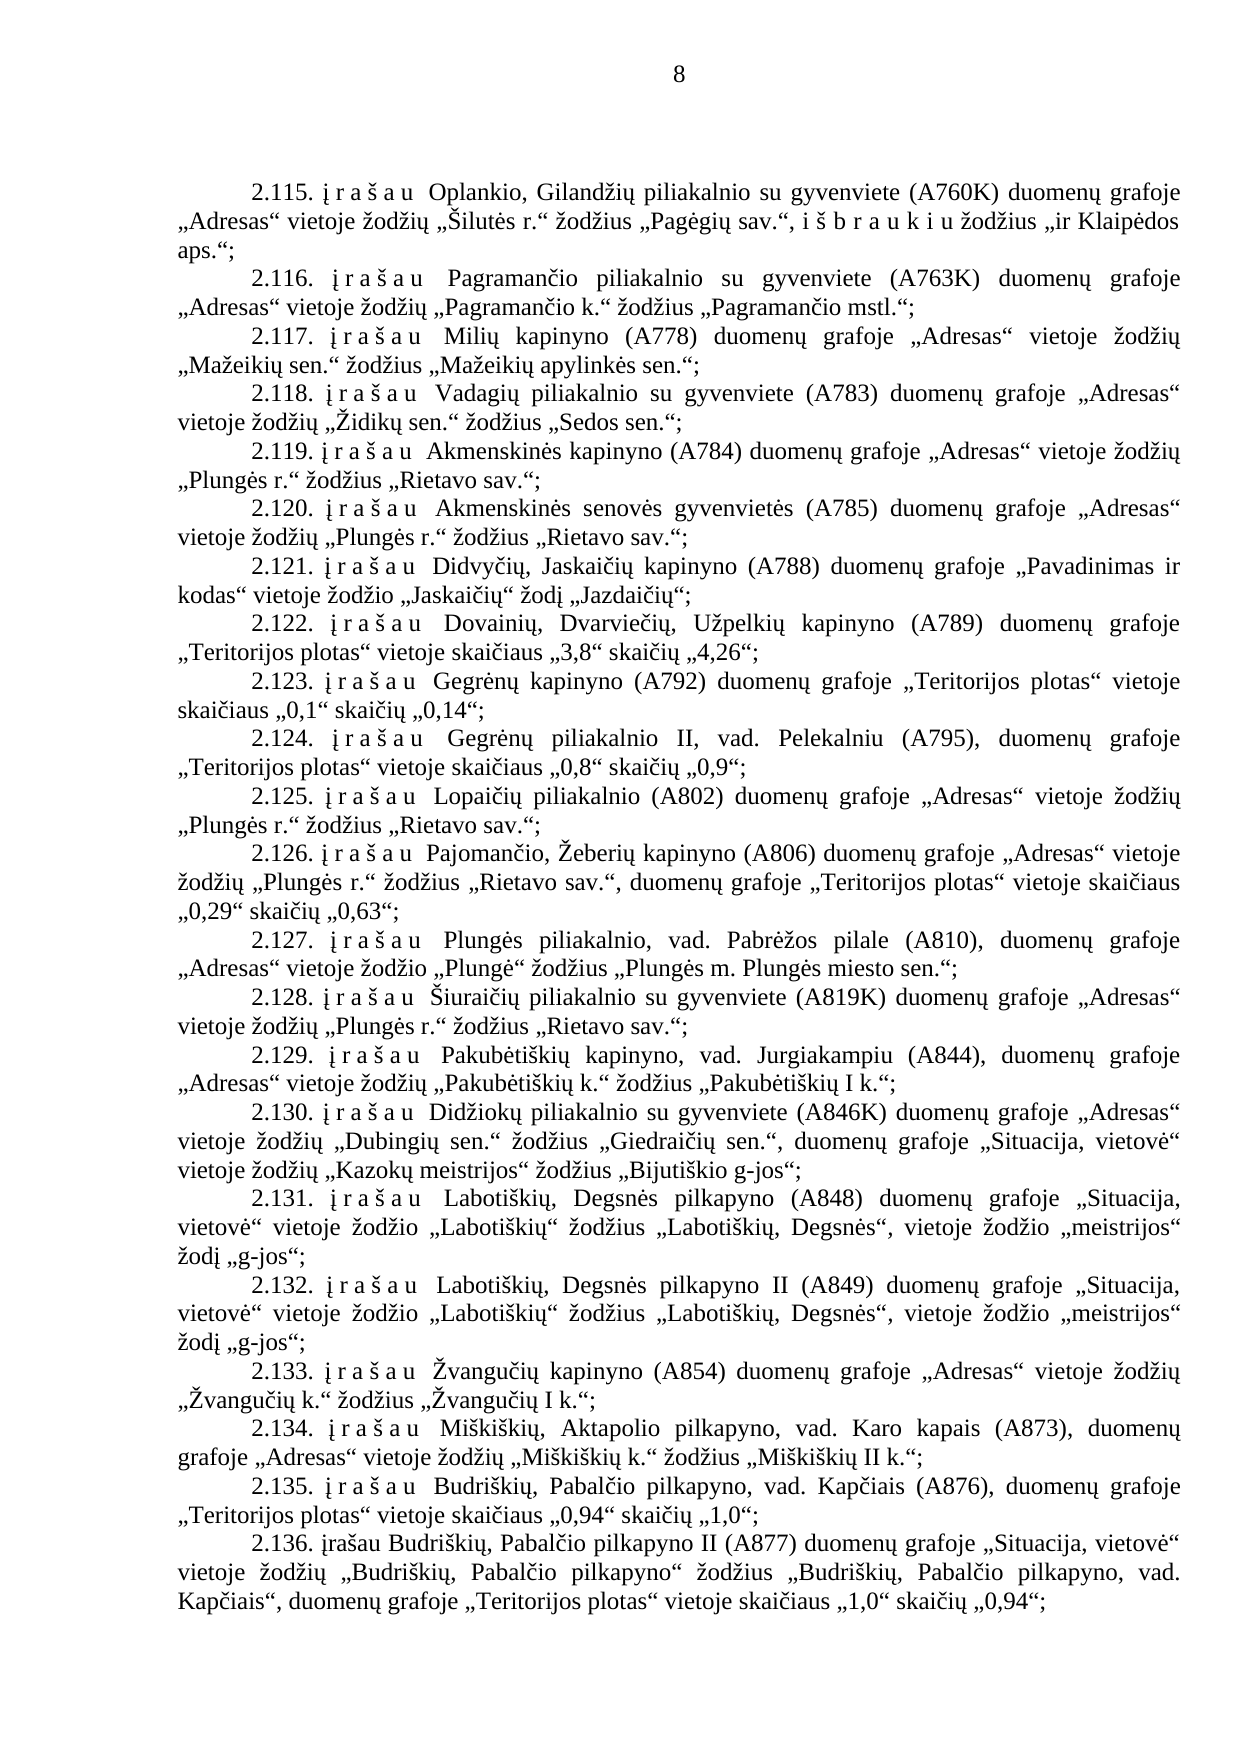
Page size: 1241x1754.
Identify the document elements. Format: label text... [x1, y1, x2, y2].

text 2.121. įrašau Didvyčių, Jaskaičių kapinyno (A788) duomenų grafoje „Pavadinimas ir kodas“ vietoje žodžio „Jaskaičių“ žodį „Jazdaičių“; [177, 551, 1181, 608]
text 2.116. įrašau Pagramančio piliakalnio su gyvenviete (A763K) duomenų grafoje „Adresas“ vietoje žodžių „Pagramančio k.“ žodžius „Pagramančio mstl.“; [177, 263, 1181, 321]
text 2.130. įrašau Didžiokų piliakalnio su gyvenviete (A846K) duomenų grafoje „Adresas“ vietoje žodžių „Dubingių sen.“ žodžius „Giedraičių sen.“, duomenų grafoje „Situacija, vietovė“ vietoje žodžių „Kazokų meistrijos“ žodžius „Bijutiškio g-jos“; [177, 1097, 1181, 1183]
text 2.134. įrašau Miškiškių, Aktapolio pilkapyno, vad. Karo kapais (A873), duomenų grafoje „Adresas“ vietoje žodžių „Miškiškių k.“ žodžius „Miškiškių II k.“; [177, 1413, 1181, 1471]
text 2.118. įrašau Vadagių piliakalnio su gyvenviete (A783) duomenų grafoje „Adresas“ vietoje žodžių „Židikų sen.“ žodžius „Sedos sen.“; [177, 378, 1181, 436]
text 2.123. įrašau Gegrėnų kapinyno (A792) duomenų grafoje „Teritorijos plotas“ vietoje skaičiaus „0,1“ skaičių „0,14“; [177, 666, 1181, 723]
text 2.136. įrašau Budriškių, Pabalčio pilkapyno II (A877) duomenų grafoje „Situacija, vietovė“ vietoje žodžių „Budriškių, Pabalčio pilkapyno“ žodžius „Budriškių, Pabalčio pilkapyno, vad. Kapčiais“, duomenų grafoje „Teritorijos plotas“ vietoje skaičiaus „1,0“ skaičių „0,94“; [177, 1528, 1181, 1615]
text 2.132. įrašau Labotiškių, Degsnės pilkapyno II (A849) duomenų grafoje „Situacija, vietovė“ vietoje žodžio „Labotiškių“ žodžius „Labotiškių, Degsnės“, vietoje žodžio „meistrijos“ žodį „g-jos“; [177, 1270, 1181, 1356]
text 2.124. įrašau Gegrėnų piliakalnio II, vad. Pelekalniu (A795), duomenų grafoje „Teritorijos plotas“ vietoje skaičiaus „0,8“ skaičių „0,9“; [177, 723, 1181, 781]
text 2.122. įrašau Dovainių, Dvarviečių, Užpelkių kapinyno (A789) duomenų grafoje „Teritorijos plotas“ vietoje skaičiaus „3,8“ skaičių „4,26“; [177, 608, 1181, 666]
text 2.125. įrašau Lopaičių piliakalnio (A802) duomenų grafoje „Adresas“ vietoje žodžių „Plungės r.“ žodžius „Rietavo sav.“; [177, 781, 1181, 838]
text 2.135. įrašau Budriškių, Pabalčio pilkapyno, vad. Kapčiais (A876), duomenų grafoje „Teritorijos plotas“ vietoje skaičiaus „0,94“ skaičių „1,0“; [177, 1471, 1181, 1528]
text 2.128. įrašau Šiuraičių piliakalnio su gyvenviete (A819K) duomenų grafoje „Adresas“ vietoje žodžių „Plungės r.“ žodžius „Rietavo sav.“; [177, 982, 1181, 1040]
text 2.133. įrašau Žvangučių kapinyno (A854) duomenų grafoje „Adresas“ vietoje žodžių „Žvangučių k.“ žodžius „Žvangučių I k.“; [177, 1356, 1181, 1413]
text 2.127. įrašau Plungės piliakalnio, vad. Pabrėžos pilale (A810), duomenų grafoje „Adresas“ vietoje žodžio „Plungė“ žodžius „Plungės m. Plungės miesto sen.“; [177, 925, 1181, 982]
text 2.131. įrašau Labotiškių, Degsnės pilkapyno (A848) duomenų grafoje „Situacija, vietovė“ vietoje žodžio „Labotiškių“ žodžius „Labotiškių, Degsnės“, vietoje žodžio „meistrijos“ žodį „g-jos“; [177, 1183, 1181, 1270]
text 2.120. įrašau Akmenskinės senovės gyvenvietės (A785) duomenų grafoje „Adresas“ vietoje žodžių „Plungės r.“ žodžius „Rietavo sav.“; [177, 493, 1181, 551]
text 2.129. įrašau Pakubėtiškių kapinyno, vad. Jurgiakampiu (A844), duomenų grafoje „Adresas“ vietoje žodžių „Pakubėtiškių k.“ žodžius „Pakubėtiškių I k.“; [177, 1040, 1181, 1097]
text 2.115. įrašau Oplankio, Gilandžių piliakalnio su gyvenviete (A760K) duomenų grafoje „Adresas“ vietoje žodžių „Šilutės r.“ žodžius „Pagėgių sav.“, i š b r a u k i u žodžius „ir Klaipėdos aps.“; [177, 177, 1181, 263]
text 2.126. įrašau Pajomančio, Žeberių kapinyno (A806) duomenų grafoje „Adresas“ vietoje žodžių „Plungės r.“ žodžius „Rietavo sav.“, duomenų grafoje „Teritorijos plotas“ vietoje skaičiaus „0,29“ skaičių „0,63“; [177, 838, 1181, 925]
text 2.119. įrašau Akmenskinės kapinyno (A784) duomenų grafoje „Adresas“ vietoje žodžių „Plungės r.“ žodžius „Rietavo sav.“; [177, 436, 1181, 493]
text 2.117. įrašau Milių kapinyno (A778) duomenų grafoje „Adresas“ vietoje žodžių „Mažeikių sen.“ žodžius „Mažeikių apylinkės sen.“; [177, 321, 1181, 378]
